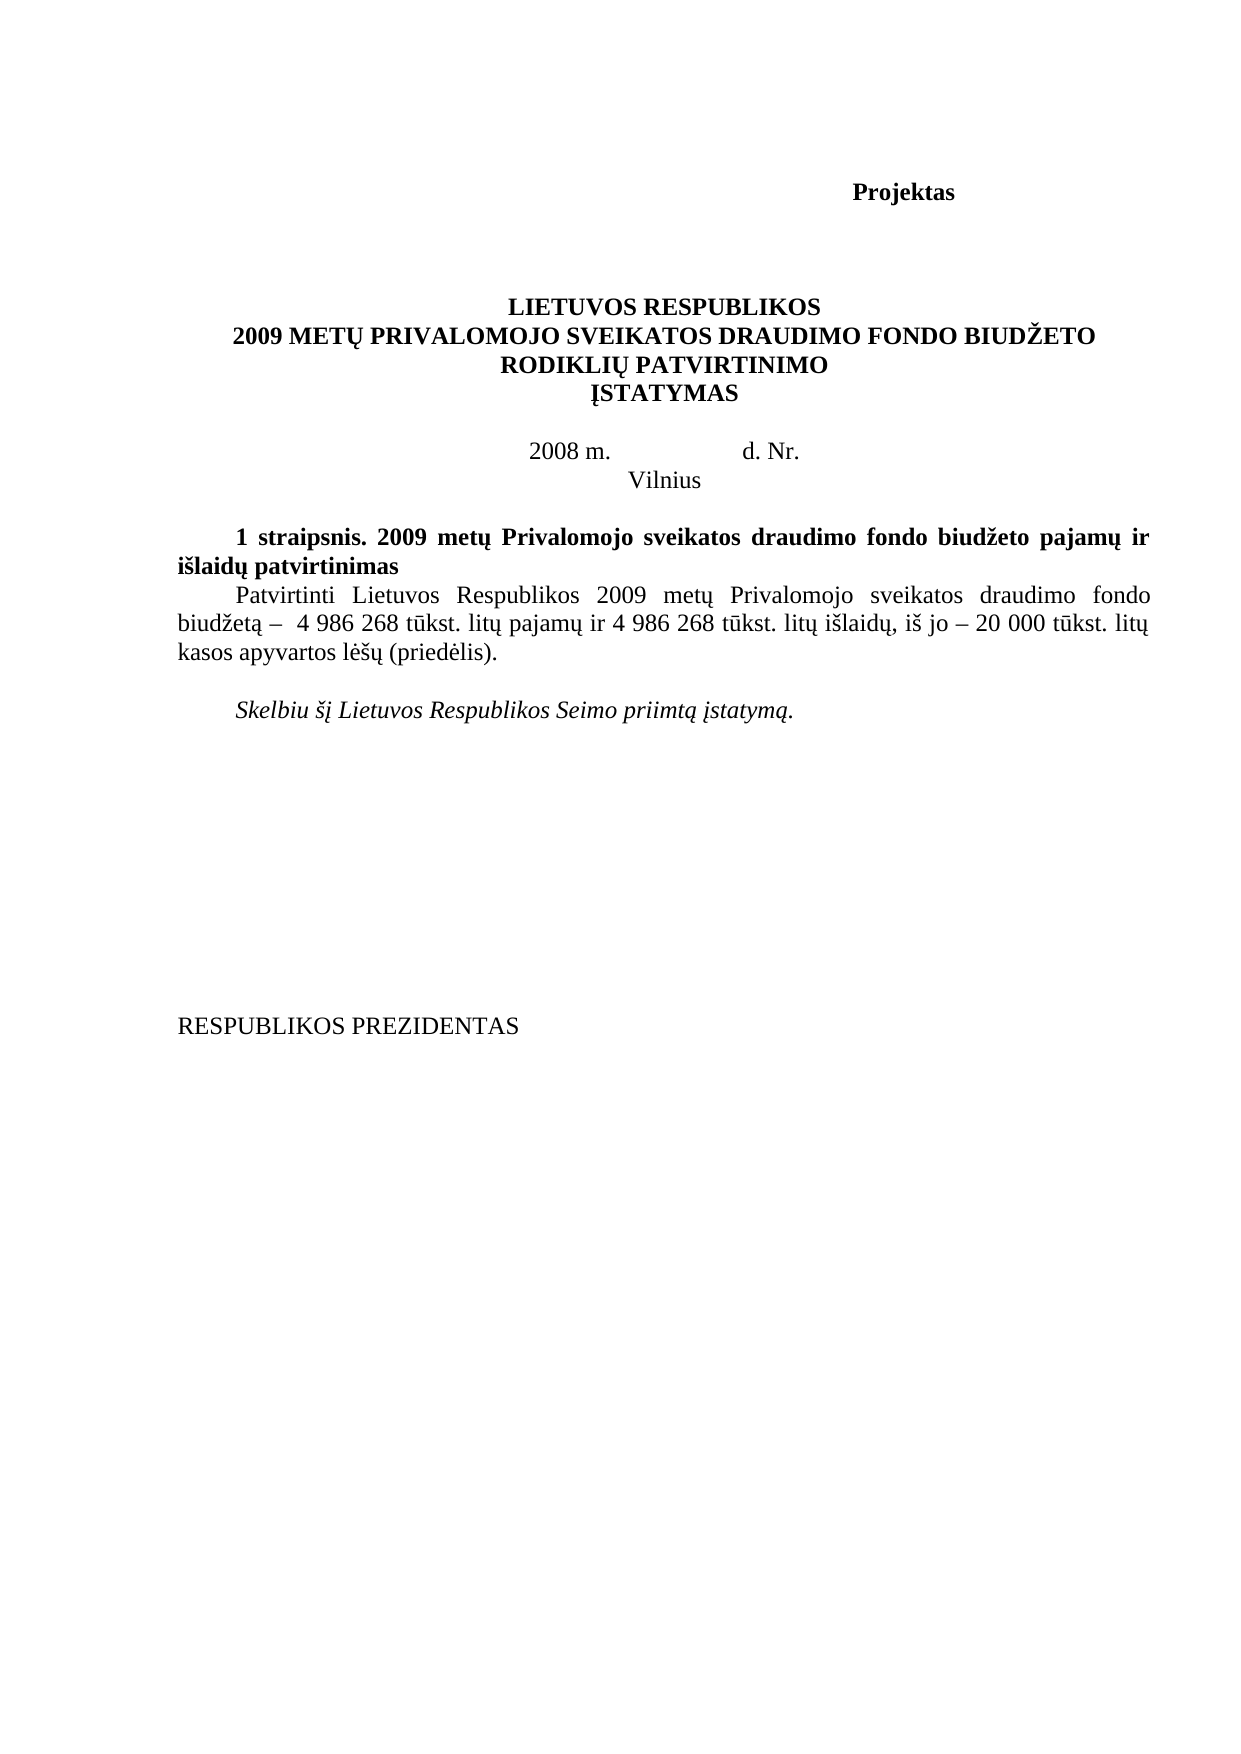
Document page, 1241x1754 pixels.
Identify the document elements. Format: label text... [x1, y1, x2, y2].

text ĮSTATYMAS [177, 378, 1152, 407]
text Patvirtinti Lietuvos Respublikos 2009 metų Privalomojo sveikatos draudimo fondo biudžetą – 4 986 268 tūkst. litų pajamų ir 4 986 268 tūkst. litų išlaidų, iš jo – 20 000 tūkst. litų kasos apyvartos lėšų (priedėlis). [177, 580, 1152, 666]
text 2008 m. d. Nr. [177, 436, 1152, 465]
text RESPUBLIKOS PREZIDENTAS [177, 1011, 1152, 1040]
text Vilnius [177, 465, 1152, 493]
text 2009 METŲ PRIVALOMOJO SVEIKATOS DRAUDIMO FONDO BIUDŽETO RODIKLIŲ PATVIRTINIMO [177, 321, 1152, 378]
text 1 straipsnis. 2009 metų Privalomojo sveikatos draudimo fondo biudžeto pajamų ir išlaidų patvirtinimas [177, 522, 1152, 580]
text Projektas [177, 177, 1152, 206]
text Skelbiu šį Lietuvos Respublikos Seimo priimtą įstatymą. [177, 695, 1152, 723]
text LIETUVOS RESPUBLIKOS [177, 292, 1152, 321]
